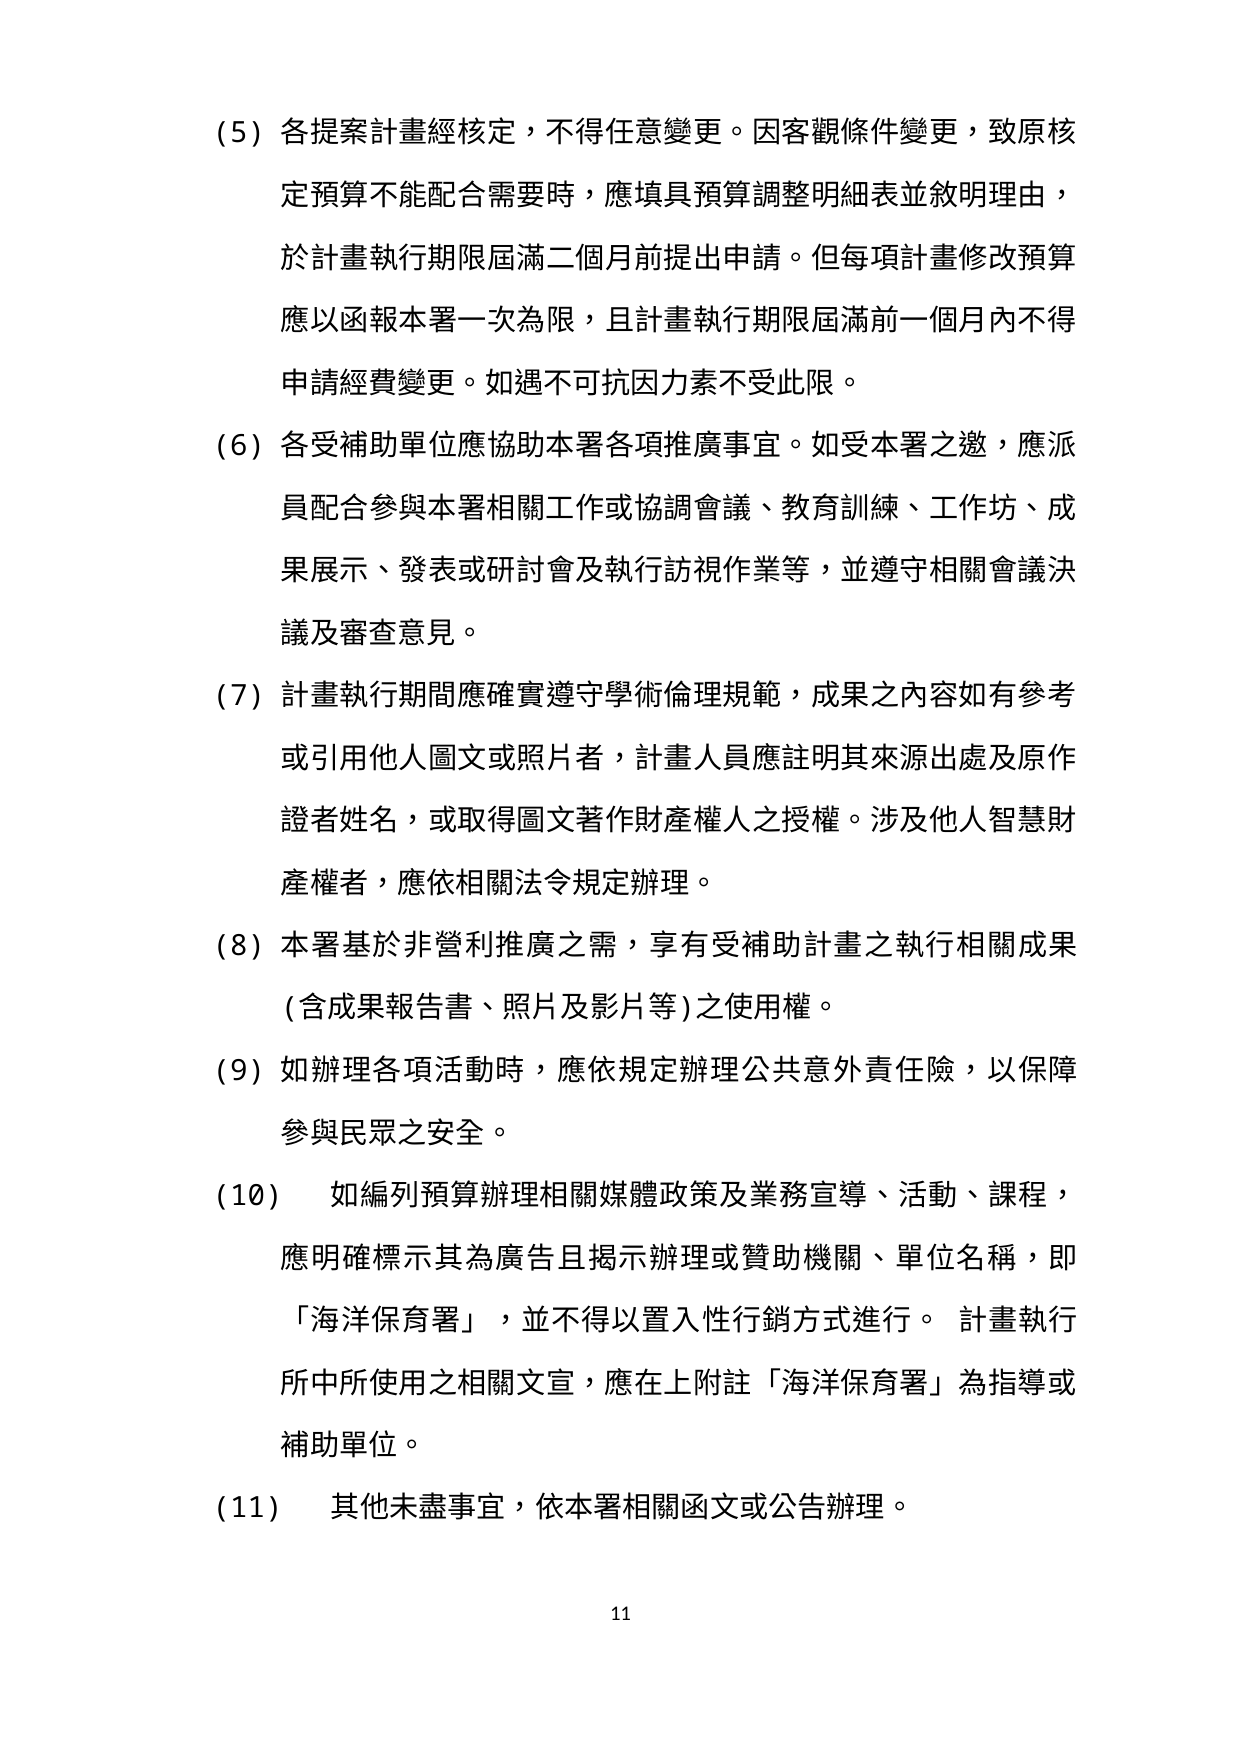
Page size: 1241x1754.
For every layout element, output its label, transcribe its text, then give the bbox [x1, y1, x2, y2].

list 計畫執行期間應確實遵守學術倫理規範，成果之內容如有參考或引用他人圖文或照片者，計畫人員應註明其來源出處及原作證者姓名，或取得圖文著作財產權人之授權。涉及他人智慧財產權者，應依相關法令規定辦理。 [212, 651, 1078, 901]
list 其他未盡事宜，依本署相關函文或公告辦理。 [212, 1464, 1078, 1526]
list 本署基於非營利推廣之需，享有受補助計畫之執行相關成果(含成果報告書、照片及影片等)之使用權。 [212, 901, 1078, 1026]
list 如編列預算辦理相關媒體政策及業務宣導、活動、課程，應明確標示其為廣告且揭示辦理或贊助機關、單位名稱，即「海洋保育署」，並不得以置入性行銷方式進行。 計畫執行所中所使用之相關文宣，應在上附註「海洋保育署」為指導或補助單位。 [212, 1151, 1078, 1464]
list 如辦理各項活動時，應依規定辦理公共意外責任險，以保障 參與民眾之安全。 [212, 1026, 1078, 1151]
list 各受補助單位應協助本署各項推廣事宜。如受本署之邀，應派員配合參與本署相關工作或協調會議、教育訓練、工作坊、成果展示、發表或研討會及執行訪視作業等，並遵守相關會議決議及審查意見。 [212, 401, 1078, 651]
list 各提案計畫經核定，不得任意變更。因客觀條件變更，致原核定預算不能配合需要時，應填具預算調整明細表並敘明理由，於計畫執行期限屆滿二個月前提出申請。但每項計畫修改預算應以函報本署一次為限，且計畫執行期限屆滿前一個月內不得申請經費變更。如遇不可抗因力素不受此限。 [212, 89, 1078, 401]
